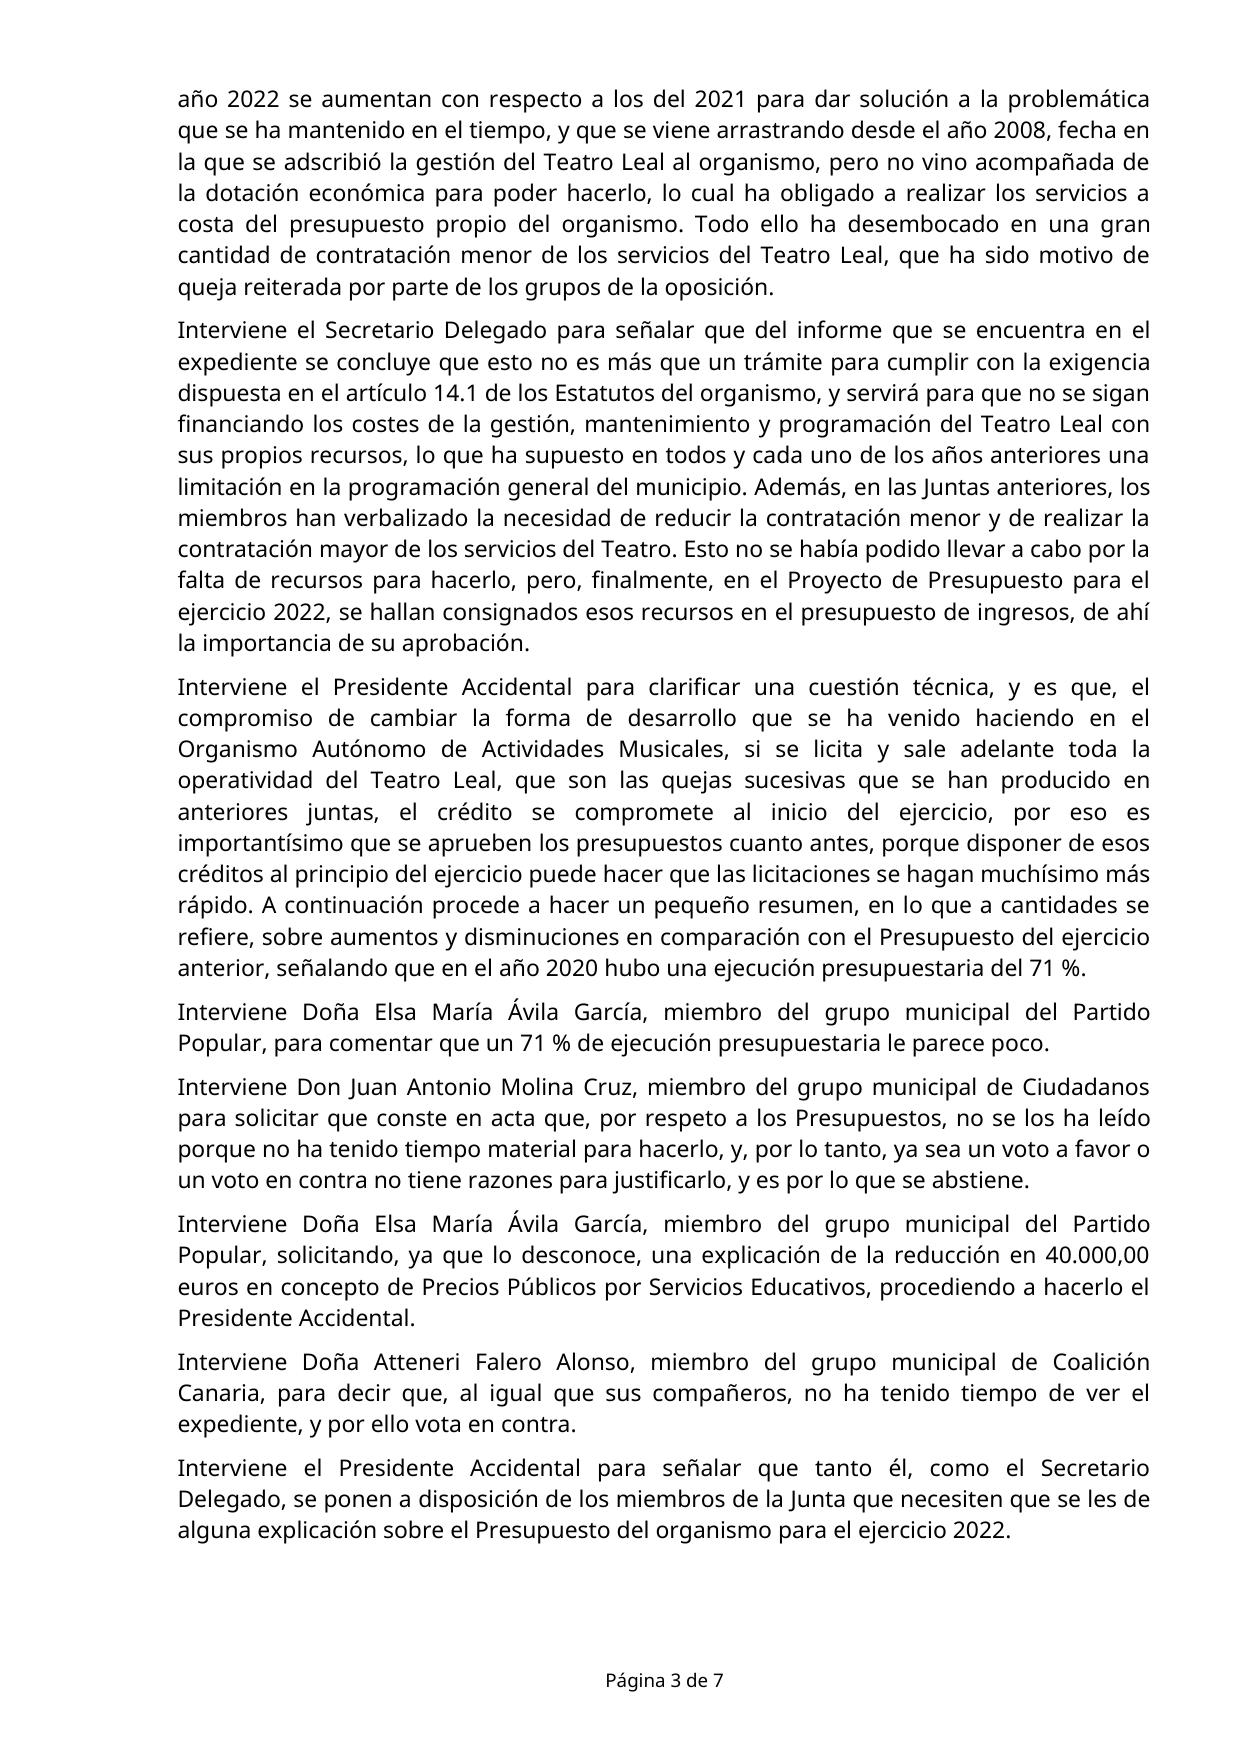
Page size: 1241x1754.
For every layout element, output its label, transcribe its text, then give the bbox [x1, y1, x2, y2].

text Interviene el Secretario Delegado para señalar que del informe que se encuentra en el expediente se concluye que esto no es más que un trámite para cumplir con la exigencia dispuesta en el artículo 14.1 de los Estatutos del organismo, y servirá para que no se sigan financiando los costes de la gestión, mantenimiento y programación del Teatro Leal con sus propios recursos, lo que ha supuesto en todos y cada uno de los años anteriores una limitación en la programación general del municipio. Además, en las Juntas anteriores, los miembros han verbalizado la necesidad de reducir la contratación menor y de realizar la contratación mayor de los servicios del Teatro. Esto no se había podido llevar a cabo por la falta de recursos para hacerlo, pero, finalmente, en el Proyecto de Presupuesto para el ejercicio 2022, se hallan consignados esos recursos en el presupuesto de ingresos, de ahí la importancia de su aprobación. [177, 314, 1152, 658]
text año 2022 se aumentan con respecto a los del 2021 para dar solución a la problemática que se ha mantenido en el tiempo, y que se viene arrastrando desde el año 2008, fecha en la que se adscribió la gestión del Teatro Leal al organismo, pero no vino acompañada de la dotación económica para poder hacerlo, lo cual ha obligado a realizar los servicios a costa del presupuesto propio del organismo. Todo ello ha desembocado en una gran cantidad de contratación menor de los servicios del Teatro Leal, que ha sido motivo de queja reiterada por parte de los grupos de la oposición. [177, 83, 1152, 302]
text Interviene el Presidente Accidental para clarificar una cuestión técnica, y es que, el compromiso de cambiar la forma de desarrollo que se ha venido haciendo en el Organismo Autónomo de Actividades Musicales, si se licita y sale adelante toda la operatividad del Teatro Leal, que son las quejas sucesivas que se han producido en anteriores juntas, el crédito se compromete al inicio del ejercicio, por eso es importantísimo que se aprueben los presupuestos cuanto antes, porque disponer de esos créditos al principio del ejercicio puede hacer que las licitaciones se hagan muchísimo más rápido. A continuación procede a hacer un pequeño resumen, en lo que a cantidades se refiere, sobre aumentos y disminuciones en comparación con el Presupuesto del ejercicio anterior, señalando que en el año 2020 hubo una ejecución presupuestaria del 71 %. [177, 671, 1152, 983]
text Interviene Doña Atteneri Falero Alonso, miembro del grupo municipal de Coalición Canaria, para decir que, al igual que sus compañeros, no ha tenido tiempo de ver el expediente, y por ello vota en contra. [177, 1346, 1152, 1439]
text Interviene Don Juan Antonio Molina Cruz, miembro del grupo municipal de Ciudadanos para solicitar que conste en acta que, por respeto a los Presupuestos, no se los ha leído porque no ha tenido tiempo material para hacerlo, y, por lo tanto, ya sea un voto a favor o un voto en contra no tiene razones para justificarlo, y es por lo que se abstiene. [177, 1071, 1152, 1196]
text Interviene Doña Elsa María Ávila García, miembro del grupo municipal del Partido Popular, solicitando, ya que lo desconoce, una explicación de la reducción en 40.000,00 euros en concepto de Precios Públicos por Servicios Educativos, procediendo a hacerlo el Presidente Accidental. [177, 1208, 1152, 1333]
text Interviene el Presidente Accidental para señalar que tanto él, como el Secretario Delegado, se ponen a disposición de los miembros de la Junta que necesiten que se les de alguna explicación sobre el Presupuesto del organismo para el ejercicio 2022. [177, 1452, 1152, 1546]
text Interviene Doña Elsa María Ávila García, miembro del grupo municipal del Partido Popular, para comentar que un 71 % de ejecución presupuestaria le parece poco. [177, 996, 1152, 1058]
